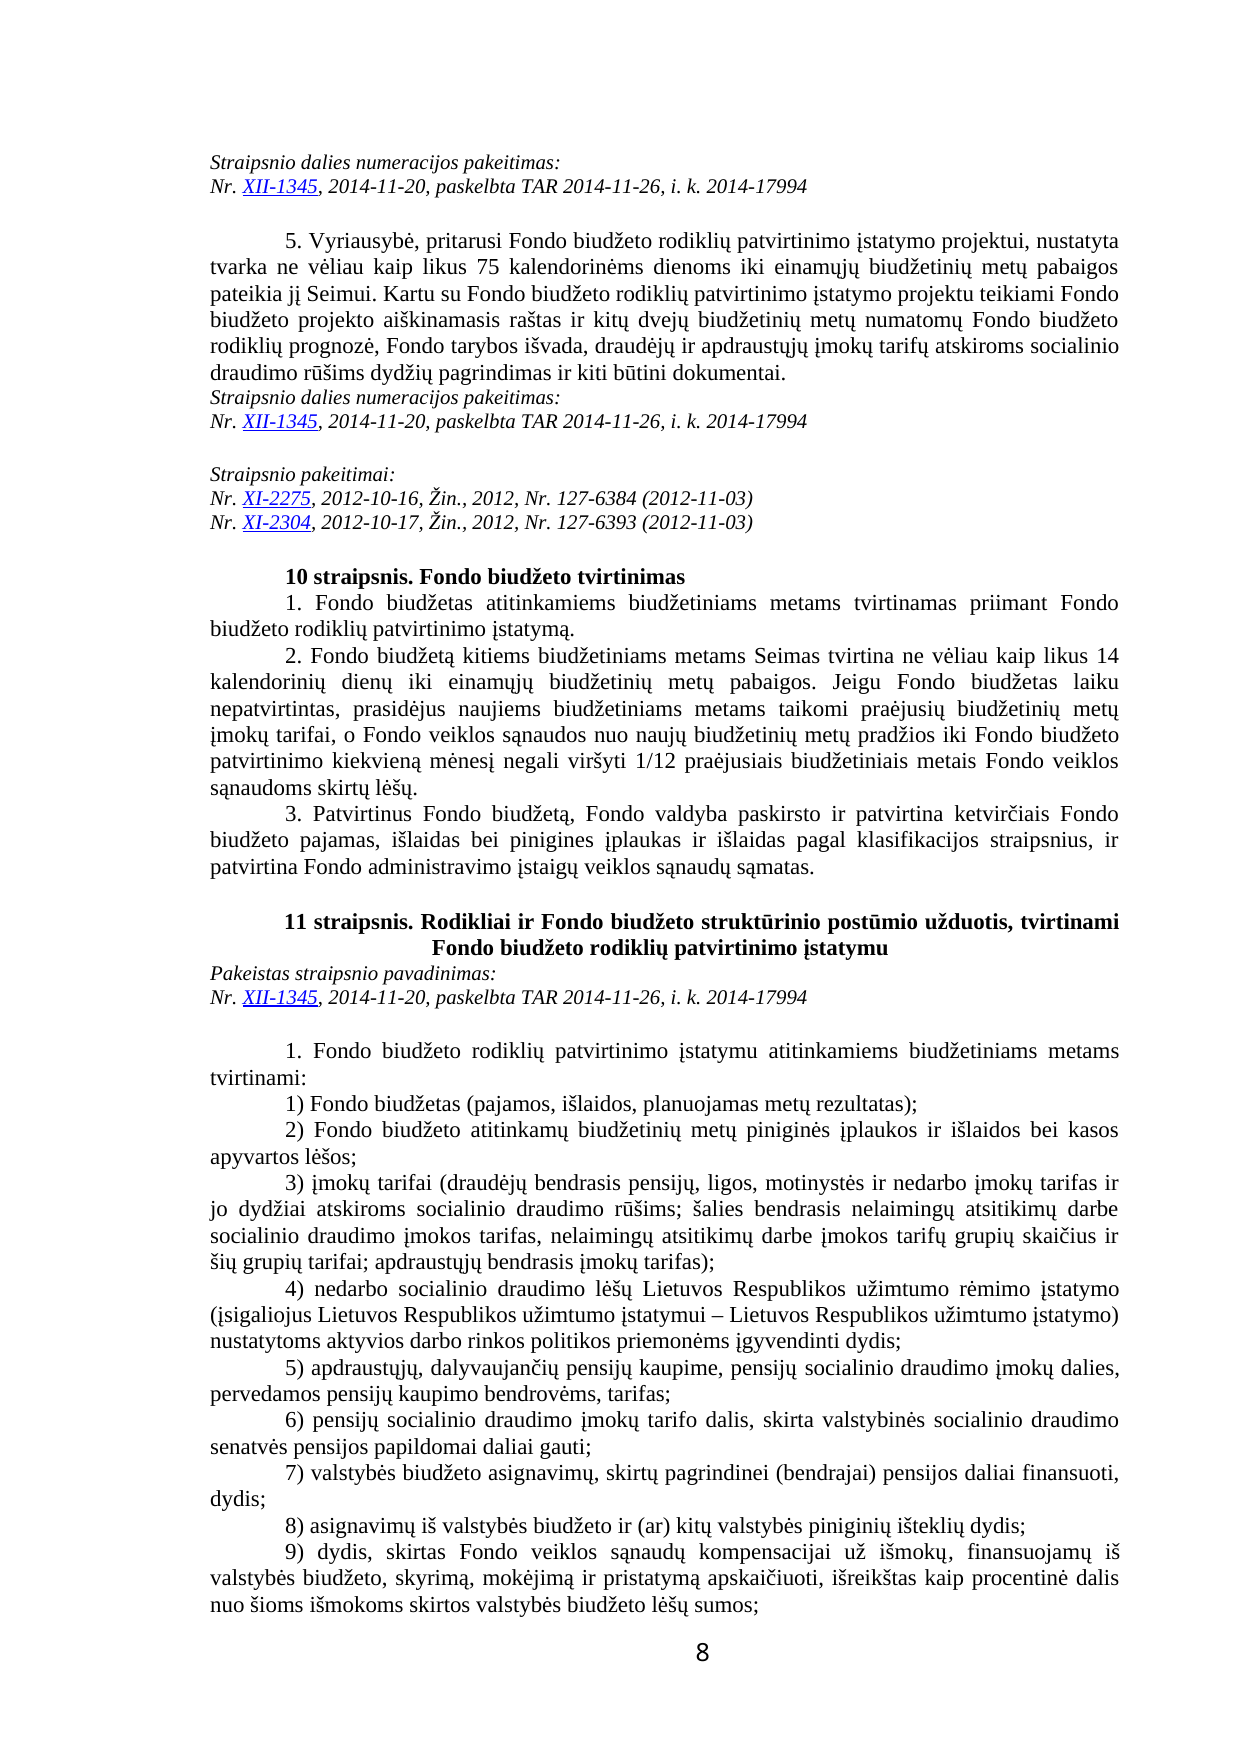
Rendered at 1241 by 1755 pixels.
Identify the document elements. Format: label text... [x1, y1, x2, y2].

text Nr. XI-2304, 2012-10-17, Žin., 2012, Nr. 127-6393 (2012-11-03) [210, 510, 1120, 534]
text 1. Fondo biudžetas atitinkamiems biudžetiniams metams tvirtinamas priimant Fondo biudžeto rodiklių patvirtinimo įstatymą. [210, 589, 1120, 642]
text Straipsnio dalies numeracijos pakeitimas: [210, 150, 1120, 174]
text Pakeistas straipsnio pavadinimas: [210, 961, 1120, 984]
text Straipsnio pakeitimai: [210, 462, 1120, 486]
text 5) apdraustųjų, dalyvaujančių pensijų kaupime, pensijų socialinio draudimo įmokų dalies, pervedamos pensijų kaupimo bendrovėms, tarifas; [210, 1354, 1120, 1406]
text 1) Fondo biudžetas (pajamos, išlaidos, planuojamas metų rezultatas); [210, 1090, 1120, 1116]
text 2. Fondo biudžetą kitiems biudžetiniams metams Seimas tvirtina ne vėliau kaip likus 14 kalendorinių dienų iki einamųjų biudžetinių metų pabaigos. Jeigu Fondo biudžetas laiku nepatvirtintas, prasidėjus naujiems biudžetiniams metams taikomi praėjusių biudžetinių metų įmokų tarifai, o Fondo veiklos sąnaudos nuo naujų biudžetinių metų pradžios iki Fondo biudžeto patvirtinimo kiekvieną mėnesį negali viršyti 1/12 praėjusiais biudžetiniais metais Fondo veiklos sąnaudoms skirtų lėšų. [210, 642, 1120, 800]
text Straipsnio dalies numeracijos pakeitimas: [210, 385, 1120, 409]
text Nr. XII-1345, 2014-11-20, paskelbta TAR 2014-11-26, i. k. 2014-17994 [210, 409, 1120, 433]
text 1. Fondo biudžeto rodiklių patvirtinimo įstatymu atitinkamiems biudžetiniams metams tvirtinami: [210, 1037, 1120, 1090]
text 6) pensijų socialinio draudimo įmokų tarifo dalis, skirta valstybinės socialinio draudimo senatvės pensijos papildomai daliai gauti; [210, 1406, 1120, 1459]
text 2) Fondo biudžeto atitinkamų biudžetinių metų piniginės įplaukos ir išlaidos bei kasos apyvartos lėšos; [210, 1116, 1120, 1169]
text 9) dydis, skirtas Fondo veiklos sąnaudų kompensacijai už išmokų, finansuojamų iš valstybės biudžeto, skyrimą, mokėjimą ir pristatymą apskaičiuoti, išreikštas kaip procentinė dalis nuo šioms išmokoms skirtos valstybės biudžeto lėšų sumos; [210, 1538, 1120, 1617]
text 4) nedarbo socialinio draudimo lėšų Lietuvos Respublikos užimtumo rėmimo įstatymo (įsigaliojus Lietuvos Respublikos užimtumo įstatymui – Lietuvos Respublikos užimtumo įstatymo) nustatytoms aktyvios darbo rinkos politikos priemonėms įgyvendinti dydis; [210, 1274, 1120, 1354]
text 11 straipsnis. Rodikliai ir Fondo biudžeto struktūrinio postūmio užduotis, tvirtinami Fondo biudžeto rodiklių patvirtinimo įstatymu [284, 908, 1120, 961]
text 8) asignavimų iš valstybės biudžeto ir (ar) kitų valstybės piniginių išteklių dydis; [210, 1512, 1120, 1538]
text 3) įmokų tarifai (draudėjų bendrasis pensijų, ligos, motinystės ir nedarbo įmokų tarifas ir jo dydžiai atskiroms socialinio draudimo rūšims; šalies bendrasis nelaimingų atsitikimų darbe socialinio draudimo įmokos tarifas, nelaimingų atsitikimų darbe įmokos tarifų grupių skaičius ir šių grupių tarifai; apdraustųjų bendrasis įmokų tarifas); [210, 1169, 1120, 1274]
text 7) valstybės biudžeto asignavimų, skirtų pagrindinei (bendrajai) pensijos daliai finansuoti, dydis; [210, 1459, 1120, 1512]
text Nr. XII-1345, 2014-11-20, paskelbta TAR 2014-11-26, i. k. 2014-17994 [210, 174, 1120, 198]
text 5. Vyriausybė, pritarusi Fondo biudžeto rodiklių patvirtinimo įstatymo projektui, nustatyta tvarka ne vėliau kaip likus 75 kalendorinėms dienoms iki einamųjų biudžetinių metų pabaigos pateikia jį Seimui. Kartu su Fondo biudžeto rodiklių patvirtinimo įstatymo projektu teikiami Fondo biudžeto projekto aiškinamasis raštas ir kitų dvejų biudžetinių metų numatomų Fondo biudžeto rodiklių prognozė, Fondo tarybos išvada, draudėjų ir apdraustųjų įmokų tarifų atskiroms socialinio draudimo rūšims dydžių pagrindimas ir kiti būtini dokumentai. [210, 227, 1120, 385]
text Nr. XI-2275, 2012-10-16, Žin., 2012, Nr. 127-6384 (2012-11-03) [210, 486, 1120, 510]
text 3. Patvirtinus Fondo biudžetą, Fondo valdyba paskirsto ir patvirtina ketvirčiais Fondo biudžeto pajamas, išlaidas bei pinigines įplaukas ir išlaidas pagal klasifikacijos straipsnius, ir patvirtina Fondo administravimo įstaigų veiklos sąnaudų sąmatas. [210, 800, 1120, 879]
text 10 straipsnis. Fondo biudžeto tvirtinimas [210, 563, 1120, 589]
text Nr. XII-1345, 2014-11-20, paskelbta TAR 2014-11-26, i. k. 2014-17994 [210, 984, 1120, 1009]
